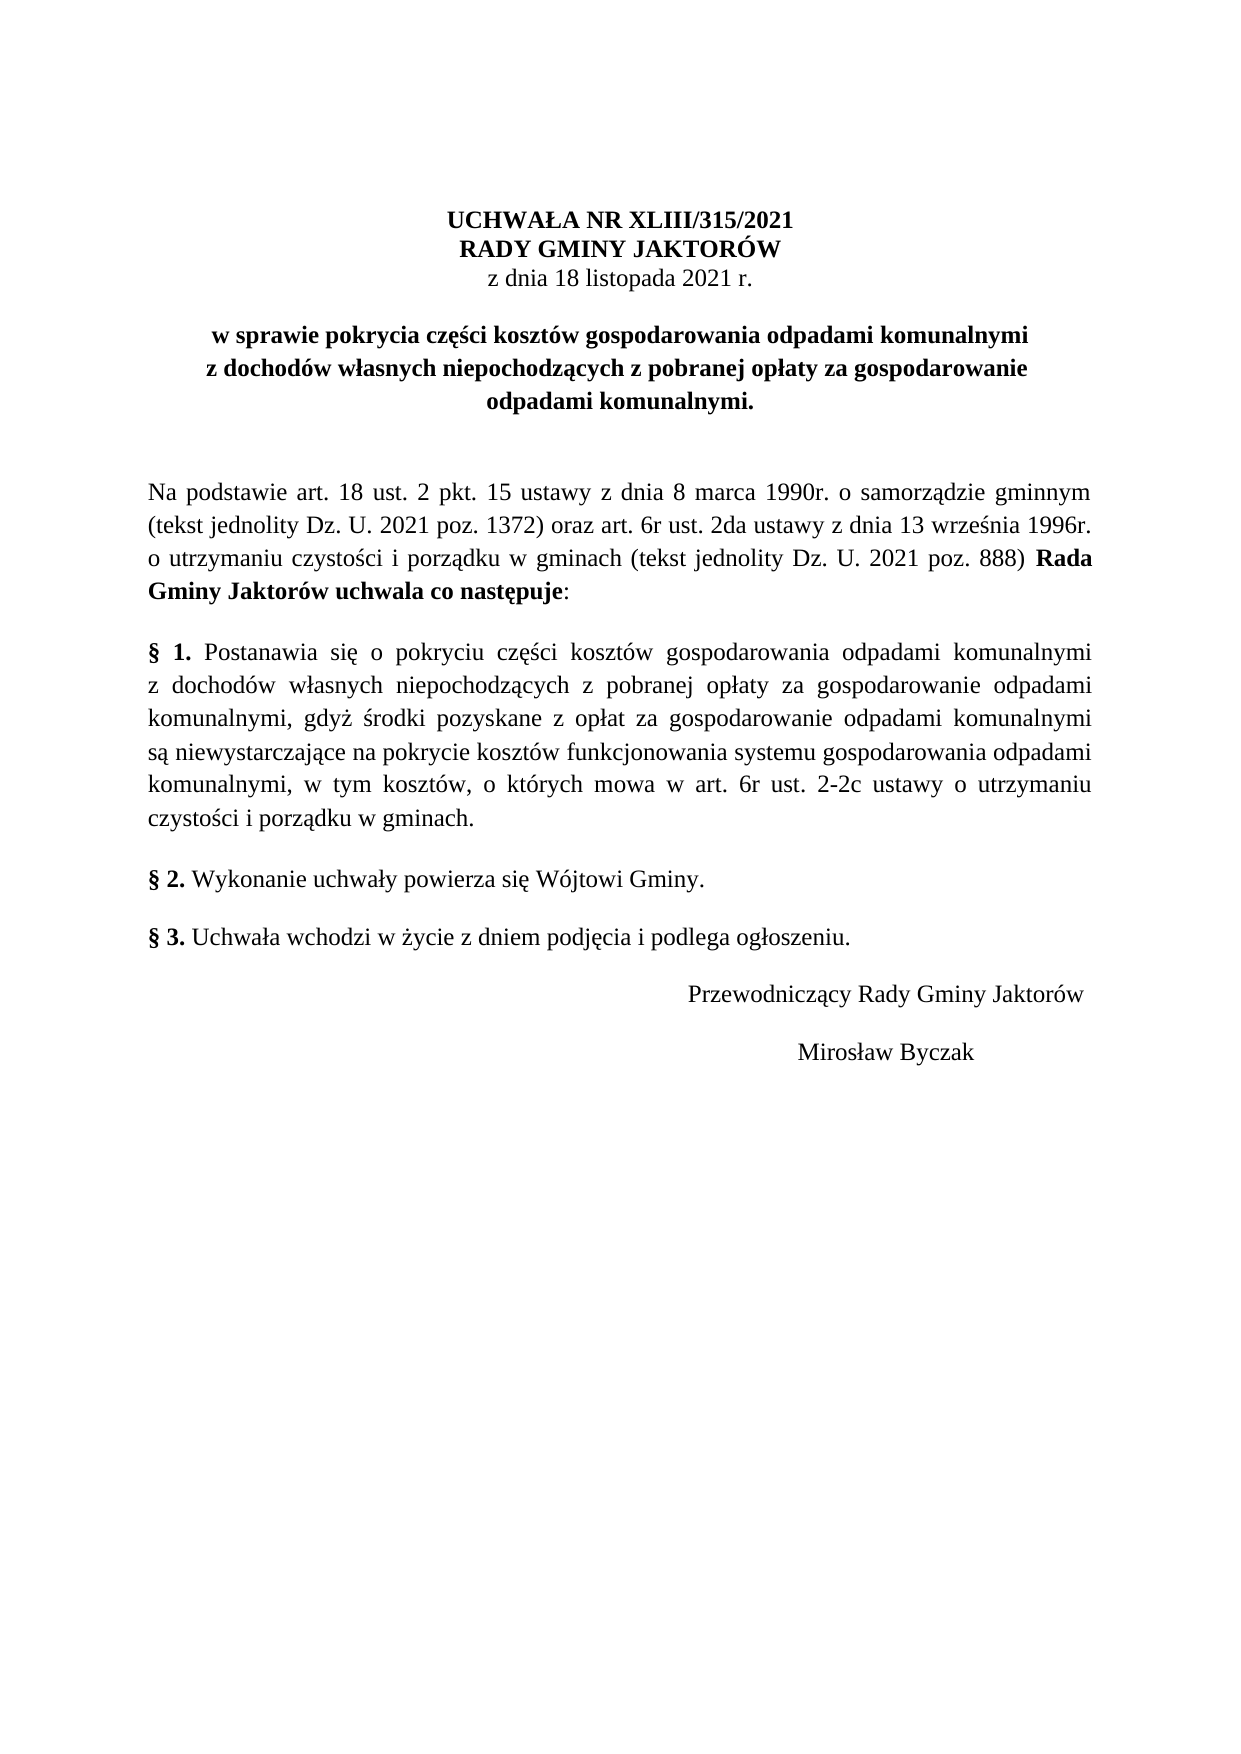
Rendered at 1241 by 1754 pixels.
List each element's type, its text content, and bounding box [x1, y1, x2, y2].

text Przewodniczący Rady Gminy Jaktorów [679, 979, 1093, 1008]
text Na podstawie art. 18 ust. 2 pkt. 15 ustawy z dnia 8 marca 1990r. o samorządzie gminnym (tekst jednolity Dz. U. 2021 poz. 1372) oraz art. 6r ust. 2da ustawy z dnia 13 września 1996r. o utrzymaniu czystości i porządku w gminach (tekst jednolity Dz. U. 2021 poz. 888) Rada Gminy Jaktorów uchwala co następuje: [148, 477, 1093, 604]
text § 3. Uchwała wchodzi w życie z dniem podjęcia i podlega ogłoszeniu. [148, 922, 1093, 951]
text § 2. Wykonanie uchwały powierza się Wójtowi Gminy. [148, 864, 1093, 893]
text z dnia 18 listopada 2021 r. [148, 263, 1093, 291]
text odpadami komunalnymi. [148, 386, 1093, 415]
text § 1. Postanawia się o pokryciu części kosztów gospodarowania odpadami komunalnymi z dochodów własnych niepochodzących z pobranej opłaty za gospodarowanie odpadami komunalnymi, gdyż środki pozyskane z opłat za gospodarowanie odpadami komunalnymi są niewystarczające na pokrycie kosztów funkcjonowania systemu gospodarowania odpadami komunalnymi, w tym kosztów, o których mowa w art. 6r ust. 2-2c ustawy o utrzymaniu czystości i porządku w gminach. [148, 637, 1093, 831]
text z dochodów własnych niepochodzących z pobranej opłaty za gospodarowanie [148, 353, 1093, 382]
text UCHWAŁA NR XLIII/315/2021 [148, 205, 1093, 234]
text w sprawie pokrycia części kosztów gospodarowania odpadami komunalnymi [148, 320, 1093, 349]
text Mirosław Byczak [679, 1037, 1093, 1066]
text RADY GMINY JAKTORÓW [148, 234, 1093, 263]
